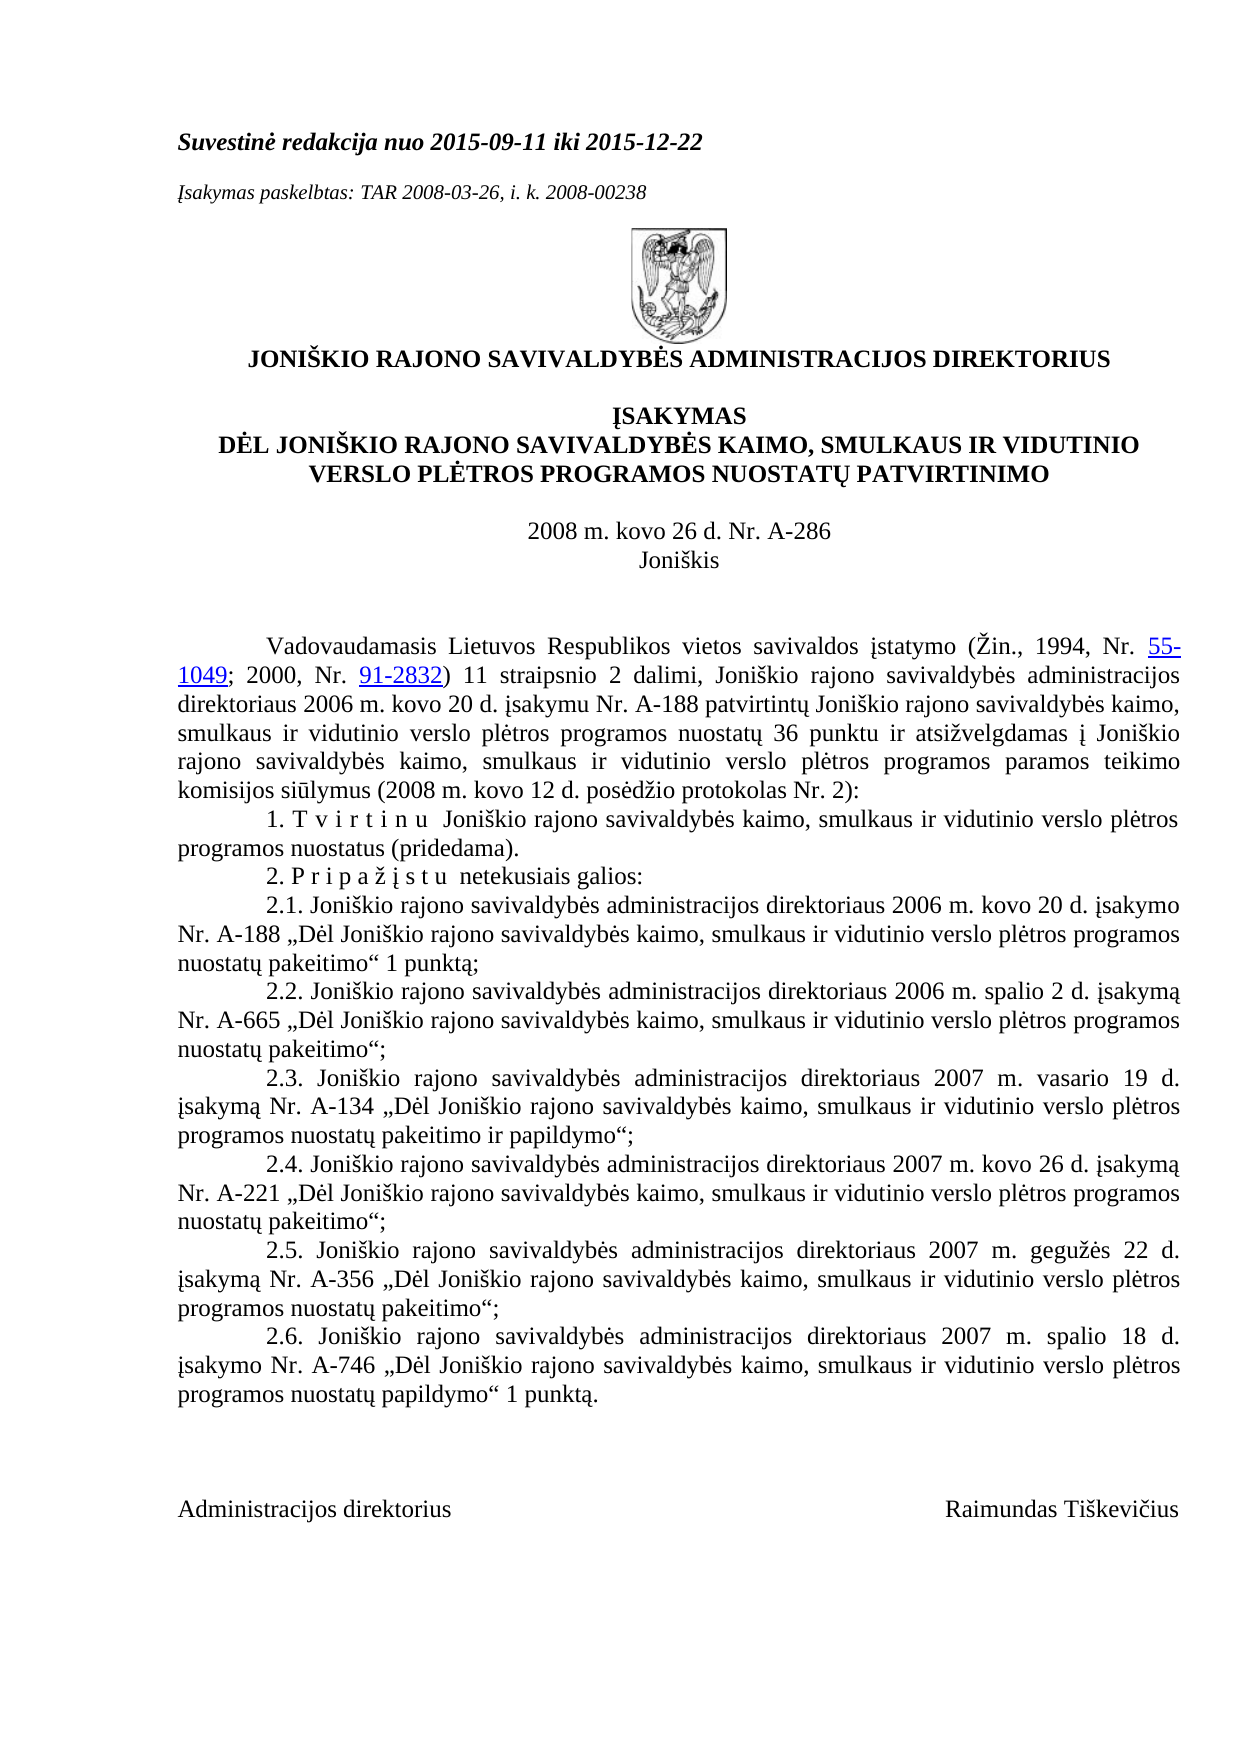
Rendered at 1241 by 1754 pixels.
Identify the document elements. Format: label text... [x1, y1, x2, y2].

text 2.6. Joniškio rajono savivaldybės administracijos direktoriaus 2007 m. spalio 18 d. įsakymo Nr. A-746 „Dėl Joniškio rajono savivaldybės kaimo, smulkaus ir vidutinio verslo plėtros programos nuostatų papildymo“ 1 punktą. [177, 1321, 1181, 1408]
text Joniškis [177, 545, 1181, 574]
text Įsakymas paskelbtas: TAR 2008-03-26, i. k. 2008-00238 [177, 180, 1181, 204]
text 2.5. Joniškio rajono savivaldybės administracijos direktoriaus 2007 m. gegužės 22 d. įsakymą Nr. A-356 „Dėl Joniškio rajono savivaldybės kaimo, smulkaus ir vidutinio verslo plėtros programos nuostatų pakeitimo“; [177, 1235, 1181, 1321]
text 1. T v i r t i n u Joniškio rajono savivaldybės kaimo, smulkaus ir vidutinio verslo plėtros programos nuostatus (pridedama). [177, 804, 1181, 861]
text Vadovaudamasis Lietuvos Respublikos vietos savivaldos įstatymo (Žin., 1994, Nr. 55-1049; 2000, Nr. 91-2832) 11 straipsnio 2 dalimi, Joniškio rajono savivaldybės administracijos direktoriaus 2006 m. kovo 20 d. įsakymu Nr. A-188 patvirtintų Joniškio rajono savivaldybės kaimo, smulkaus ir vidutinio verslo plėtros programos nuostatų 36 punktu ir atsižvelgdamas į Joniškio rajono savivaldybės kaimo, smulkaus ir vidutinio verslo plėtros programos paramos teikimo komisijos siūlymus (2008 m. kovo 12 d. posėdžio protokolas Nr. 2): [177, 631, 1181, 804]
text 2.4. Joniškio rajono savivaldybės administracijos direktoriaus 2007 m. kovo 26 d. įsakymą Nr. A-221 „Dėl Joniškio rajono savivaldybės kaimo, smulkaus ir vidutinio verslo plėtros programos nuostatų pakeitimo“; [177, 1149, 1181, 1235]
text 2.2. Joniškio rajono savivaldybės administracijos direktoriaus 2006 m. spalio 2 d. įsakymą Nr. A-665 „Dėl Joniškio rajono savivaldybės kaimo, smulkaus ir vidutinio verslo plėtros programos nuostatų pakeitimo“; [177, 976, 1181, 1063]
text Administracijos direktorius Raimundas Tiškevičius [177, 1494, 1181, 1523]
text 2. P r i p a ž į s t u netekusiais galios: [177, 861, 1181, 890]
text 2.1. Joniškio rajono savivaldybės administracijos direktoriaus 2006 m. kovo 20 d. įsakymo Nr. A-188 „Dėl Joniškio rajono savivaldybės kaimo, smulkaus ir vidutinio verslo plėtros programos nuostatų pakeitimo“ 1 punktą; [177, 890, 1181, 976]
text JONIŠKIO RAJONO SAVIVALDYBĖS ADMINISTRACIJOS DIREKTORIUS [177, 344, 1181, 373]
text DĖL JONIŠKIO RAJONO SAVIVALDYBĖS KAIMO, SMULKAUS IR VIDUTINIO VERSLO PLĖTROS PROGRAMOS NUOSTATŲ PATVIRTINIMO [177, 430, 1181, 488]
text Suvestinė redakcija nuo 2015-09-11 iki 2015-12-22 [177, 127, 1181, 156]
text 2.3. Joniškio rajono savivaldybės administracijos direktoriaus 2007 m. vasario 19 d. įsakymą Nr. A-134 „Dėl Joniškio rajono savivaldybės kaimo, smulkaus ir vidutinio verslo plėtros programos nuostatų pakeitimo ir papildymo“; [177, 1063, 1181, 1149]
text ĮSAKYMAS [177, 401, 1181, 430]
text 2008 m. kovo 26 d. Nr. A-286 [177, 516, 1181, 545]
